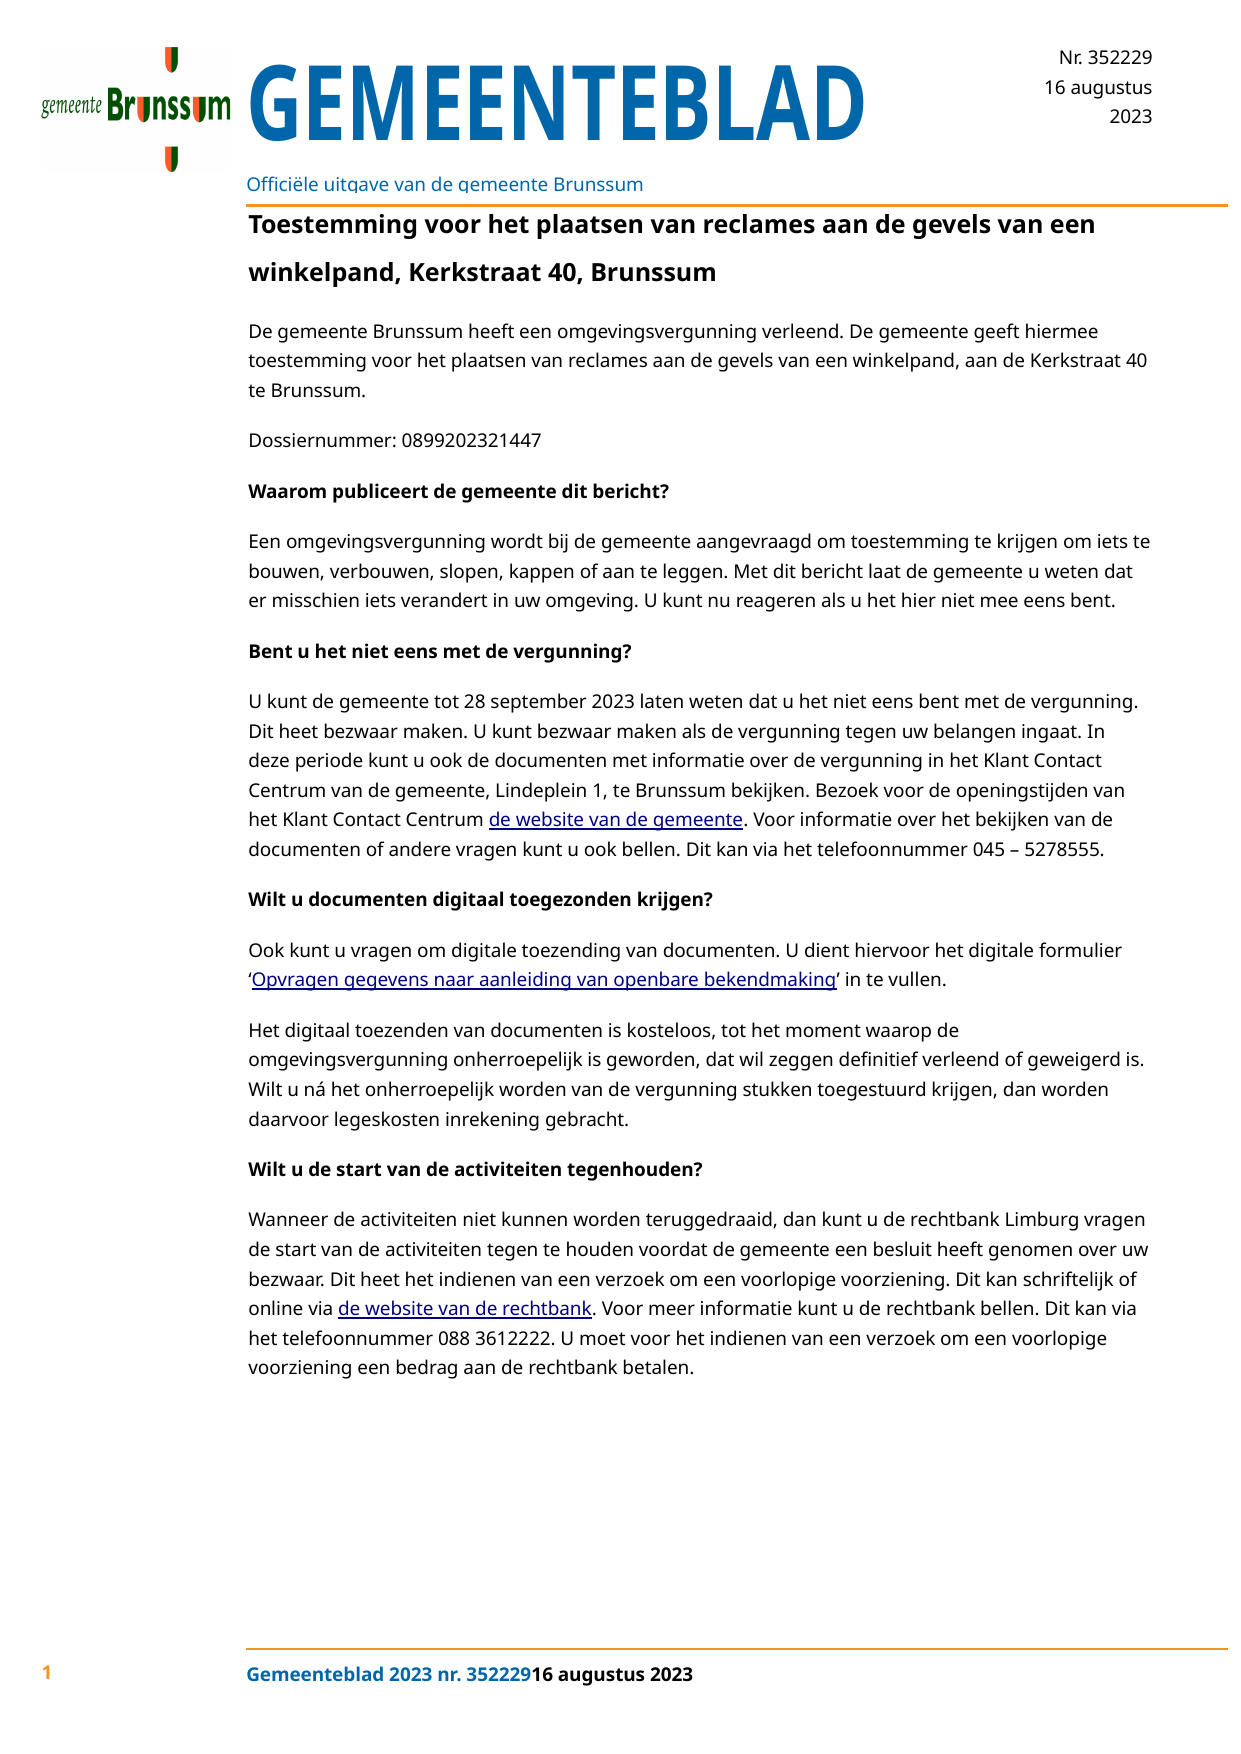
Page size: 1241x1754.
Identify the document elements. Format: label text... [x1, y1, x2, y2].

text De gemeente Brunssum heeft een omgevingsvergunning verleend. De gemeente geeft hiermee toestemming voor het plaatsen van reclames aan de gevels van een winkelpand, aan de Kerkstraat 40 te Brunssum. [248, 318, 1152, 403]
text Wanneer de activiteiten niet kunnen worden teruggedraaid, dan kunt u de rechtbank Limburg vragen de start van de activiteiten tegen te houden voordat de gemeente een besluit heeft genomen over uw bezwaar. Dit heet het indienen van een verzoek om een voorlopige voorziening. Dit kan schriftelijk of online via de website van de rechtbank. Voor meer informatie kunt u de rechtbank bellen. Dit kan via het telefoonnummer 088 3612222. U moet voor het indienen van een verzoek om een voorlopige voorziening een bedrag aan de rechtbank betalen. [248, 1207, 1152, 1380]
text Het digitaal toezenden van documenten is kosteloos, tot het moment waarop de omgevingsvergunning onherroepelijk is geworden, dat wil zeggen definitief verleend of geweigerd is. Wilt u ná het onherroepelijk worden van de vergunning stukken toegestuurd krijgen, dan worden daarvoor legeskosten inrekening gebracht. [248, 1017, 1152, 1132]
text U kunt de gemeente tot 28 september 2023 laten weten dat u het niet eens bent met de vergunning. Dit heet bezwaar maken. U kunt bezwaar maken als de vergunning tegen uw belangen ingaat. In deze periode kunt u ook de documenten met informatie over de vergunning in het Klant Contact Centrum van de gemeente, Lindeplein 1, te Brunssum bekijken. Bezoek voor de openingstijden van het Klant Contact Centrum de website van de gemeente. Voor informatie over het bekijken van de documenten of andere vragen kunt u ook bellen. Dit kan via het telefoonnummer 045 – 5278555. [248, 688, 1152, 862]
text Ook kunt u vragen om digitale toezending van documenten. U dient hiervoor het digitale formulier ‘Opvragen gegevens naar aanleiding van openbare bekendmaking’ in te vullen. [248, 937, 1152, 992]
text Dossiernummer: 0899202321447 [248, 427, 1152, 453]
text Waarom publiceert de gemeente dit bericht? [248, 478, 1152, 504]
text Toestemming voor het plaatsen van reclames aan de gevels van een winkelpand, Kerkstraat 40, Brunssum [248, 207, 1152, 288]
picture [41, 47, 231, 172]
text Bent u het niet eens met de vergunning? [248, 638, 1152, 664]
text Wilt u de start van de activiteiten tegenhouden? [248, 1156, 1152, 1182]
text Wilt u documenten digitaal toegezonden krijgen? [248, 887, 1152, 912]
text Een omgevingsvergunning wordt bij de gemeente aangevraagd om toestemming te krijgen om iets te bouwen, verbouwen, slopen, kappen of aan te leggen. Met dit bericht laat de gemeente u weten dat er misschien iets verandert in uw omgeving. U kunt nu reageren als u het hier niet mee eens bent. [248, 528, 1152, 613]
